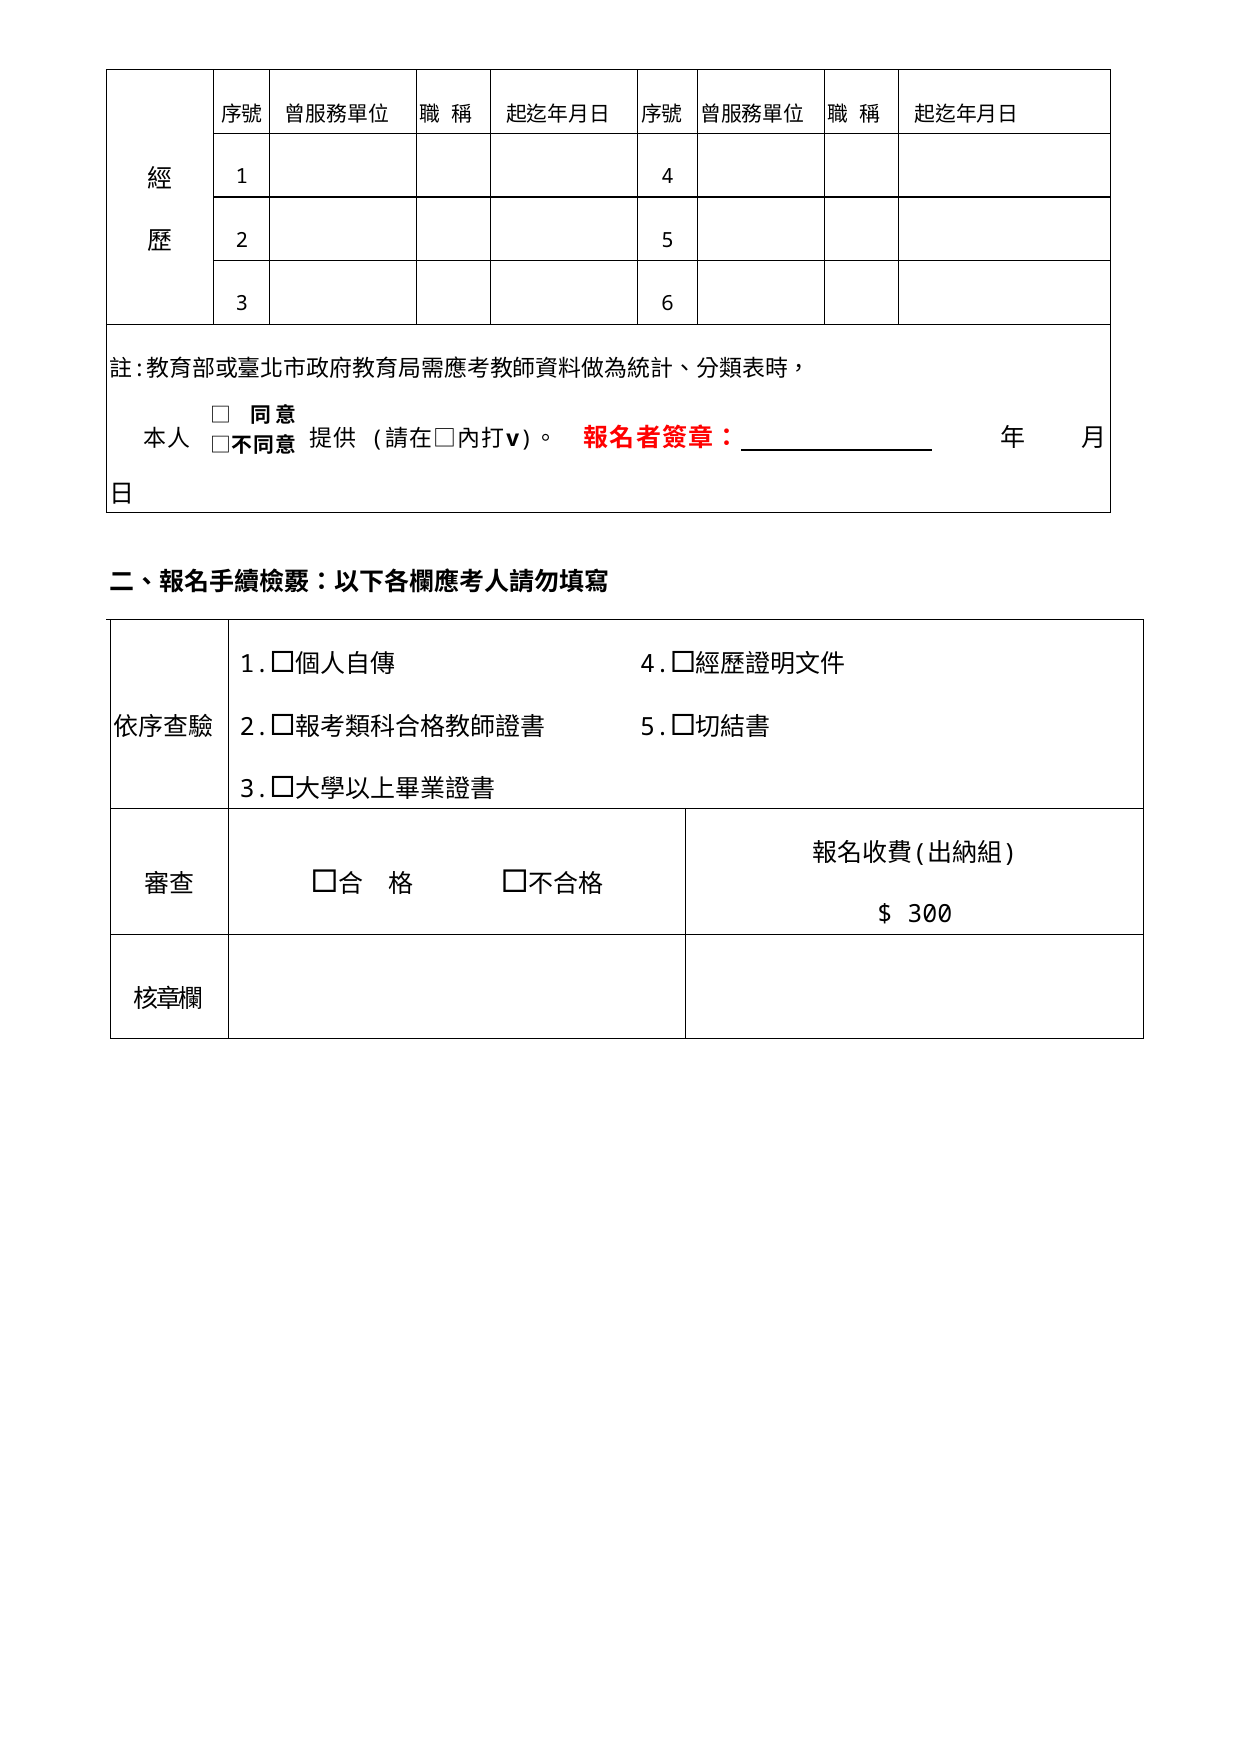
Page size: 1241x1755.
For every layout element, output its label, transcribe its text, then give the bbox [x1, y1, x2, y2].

table_cell [686, 935, 1143, 1038]
table_cell [270, 198, 416, 260]
table_cell [698, 134, 824, 196]
table_cell [491, 198, 637, 260]
table_cell [106, 620, 110, 808]
table_cell [417, 261, 490, 323]
table_cell [491, 261, 637, 323]
table_cell 職 稱 [417, 70, 490, 133]
table_cell [825, 261, 898, 323]
table_cell 職 稱 [825, 70, 898, 133]
table_cell 5 [638, 198, 697, 260]
table_cell 4.經歷證明文件 5.切結書 [627, 620, 1143, 808]
table_cell [1111, 260, 1143, 323]
table_cell [698, 198, 824, 260]
table_cell [106, 934, 110, 1038]
table_cell [1111, 69, 1143, 133]
table_cell 4 [638, 134, 697, 196]
table_cell 報名收費(出納組) $ 300 [686, 809, 1143, 934]
table_cell [417, 134, 490, 196]
table_cell 6 [638, 261, 697, 323]
table_cell 依序查驗 [111, 620, 228, 808]
table_cell 起迄年月日 [491, 70, 637, 133]
table_cell [698, 261, 824, 323]
table_cell [417, 198, 490, 260]
table_cell [825, 134, 898, 196]
table_cell 序號 [638, 70, 697, 133]
table_cell 1 [214, 134, 269, 196]
table_cell [1111, 196, 1143, 260]
table_cell 序號 [214, 70, 269, 133]
table_cell [106, 808, 110, 934]
table_cell [899, 134, 1110, 196]
table_cell [270, 134, 416, 196]
table_cell 1.個人自傳 2.報考類科合格教師證書 3.大學以上畢業證書 [229, 620, 627, 808]
table_cell [270, 261, 416, 323]
table_cell [1111, 324, 1143, 512]
table_cell 2 [214, 198, 269, 260]
table_cell 二、報名手續檢覈：以下各欄應考人請勿填寫 [106, 513, 1110, 619]
table_cell [229, 935, 685, 1038]
table_cell 合 格 不合格 [229, 809, 685, 934]
table_cell 曾服務單位 [270, 70, 416, 133]
table_cell 經 歷 [107, 70, 213, 323]
table_cell 3 [214, 261, 269, 323]
table_cell [1110, 512, 1143, 619]
table_cell 曾服務單位 [698, 70, 824, 133]
table_cell [899, 198, 1110, 260]
table_cell [899, 261, 1110, 323]
table_cell 核章欄 [111, 935, 228, 1038]
table_cell [491, 134, 637, 196]
table_cell [825, 198, 898, 260]
table_cell 註:教育部或臺北市政府教育局需應考教師資料做為統計、分類表時， 本人 □ 同意 □不同意 提供 (請在□內打v)。 報名者簽章： 年 月 日 [107, 325, 1110, 512]
table_cell 起迄年月日 [899, 70, 1110, 133]
table_cell 審查 [111, 809, 228, 934]
table_cell [1111, 133, 1143, 196]
